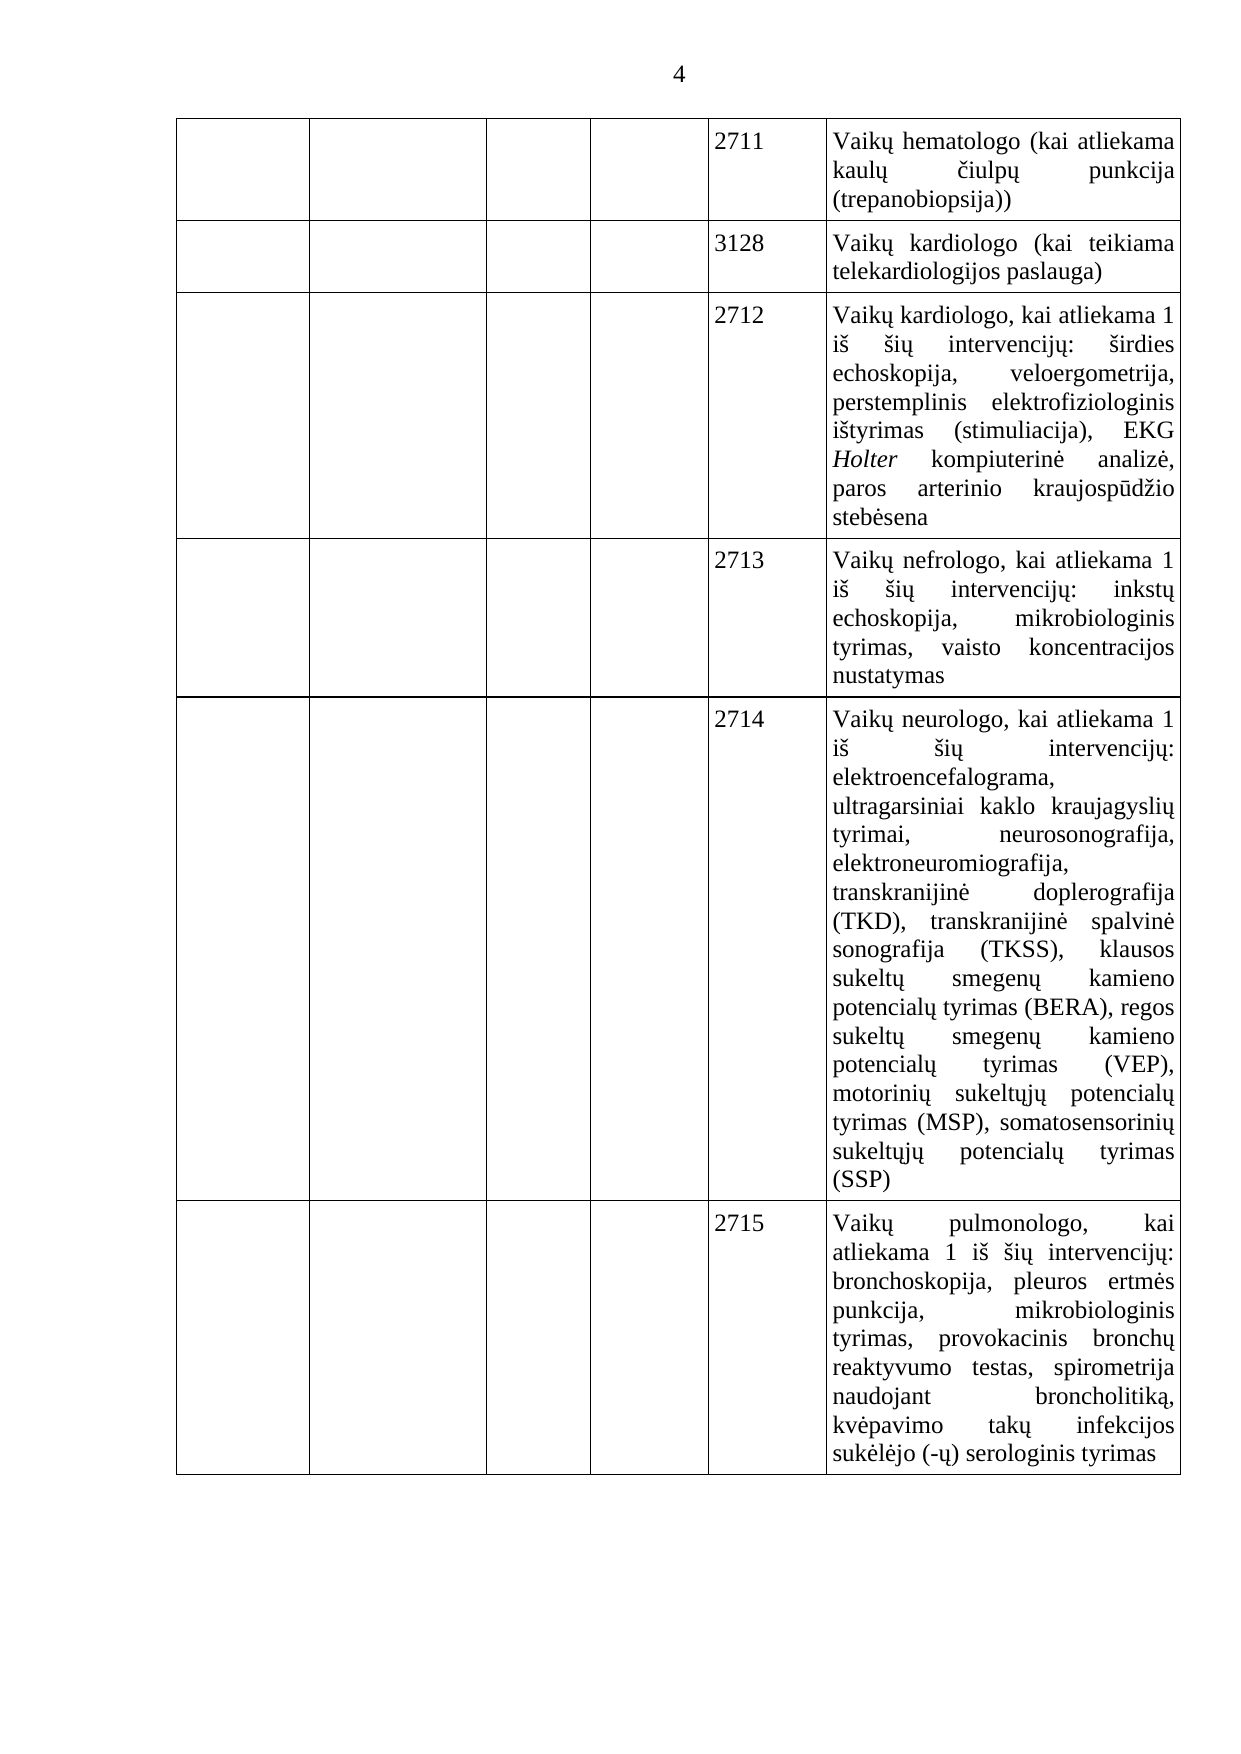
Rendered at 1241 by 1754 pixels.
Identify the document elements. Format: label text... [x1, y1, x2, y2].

table_cell [310, 1201, 486, 1474]
table_cell [310, 539, 486, 696]
table_cell [487, 698, 590, 1200]
table_cell [177, 119, 309, 219]
table_cell Vaikų nefrologo, kai atliekama 1 iš šių intervencijų: inkstų echoskopija, mikrobiologinis tyrimas, vaisto koncentracijos nustatymas [827, 539, 1180, 696]
table_cell [487, 539, 590, 696]
table_cell [591, 1201, 708, 1474]
table_cell [591, 119, 708, 219]
table_cell [177, 698, 309, 1200]
table_cell [591, 293, 708, 537]
table_cell [487, 1201, 590, 1474]
table_cell [177, 539, 309, 696]
table_cell 2715 [709, 1201, 826, 1474]
table_cell 2711 [709, 119, 826, 219]
table_cell 2713 [709, 539, 826, 696]
table_cell Vaikų neurologo, kai atliekama 1 iš šių intervencijų: elektroencefalograma, ultragarsiniai kaklo kraujagyslių tyrimai, neurosonografija, elektroneuromiografija, transkranijinė doplerografija (TKD), transkranijinė spalvinė sonografija (TKSS), klausos sukeltų smegenų kamieno potencialų tyrimas (BERA), regos sukeltų smegenų kamieno potencialų tyrimas (VEP), motorinių sukeltųjų potencialų tyrimas (MSP), somatosensorinių sukeltųjų potencialų tyrimas (SSP) [827, 698, 1180, 1200]
table_cell Vaikų kardiologo, kai atliekama 1 iš šių intervencijų: širdies echoskopija, veloergometrija, perstemplinis elektrofiziologinis ištyrimas (stimuliacija), EKG Holter kompiuterinė analizė, paros arterinio kraujospūdžio stebėsena [827, 293, 1180, 537]
table_cell [591, 221, 708, 292]
table_cell [487, 119, 590, 219]
table_cell [487, 221, 590, 292]
table_cell Vaikų kardiologo (kai teikiama telekardiologijos paslauga) [827, 221, 1180, 292]
table_cell Vaikų pulmonologo, kai atliekama 1 iš šių intervencijų: bronchoskopija, pleuros ertmės punkcija, mikrobiologinis tyrimas, provokacinis bronchų reaktyvumo testas, spirometrija naudojant broncholitiką, kvėpavimo takų infekcijos sukėlėjo (-ų) serologinis tyrimas [827, 1201, 1180, 1474]
table_cell [177, 293, 309, 537]
table_cell 2712 [709, 293, 826, 537]
table_cell 2714 [709, 698, 826, 1200]
table_cell Vaikų hematologo (kai atliekama kaulų čiulpų punkcija (trepanobiopsija)) [827, 119, 1180, 219]
table_cell [310, 221, 486, 292]
table_cell [487, 293, 590, 537]
table_cell [591, 539, 708, 696]
table_cell [310, 119, 486, 219]
table_cell 3128 [709, 221, 826, 292]
table_cell [310, 293, 486, 537]
table_cell [310, 698, 486, 1200]
table_cell [177, 1201, 309, 1474]
table_cell [591, 698, 708, 1200]
table_cell [177, 221, 309, 292]
